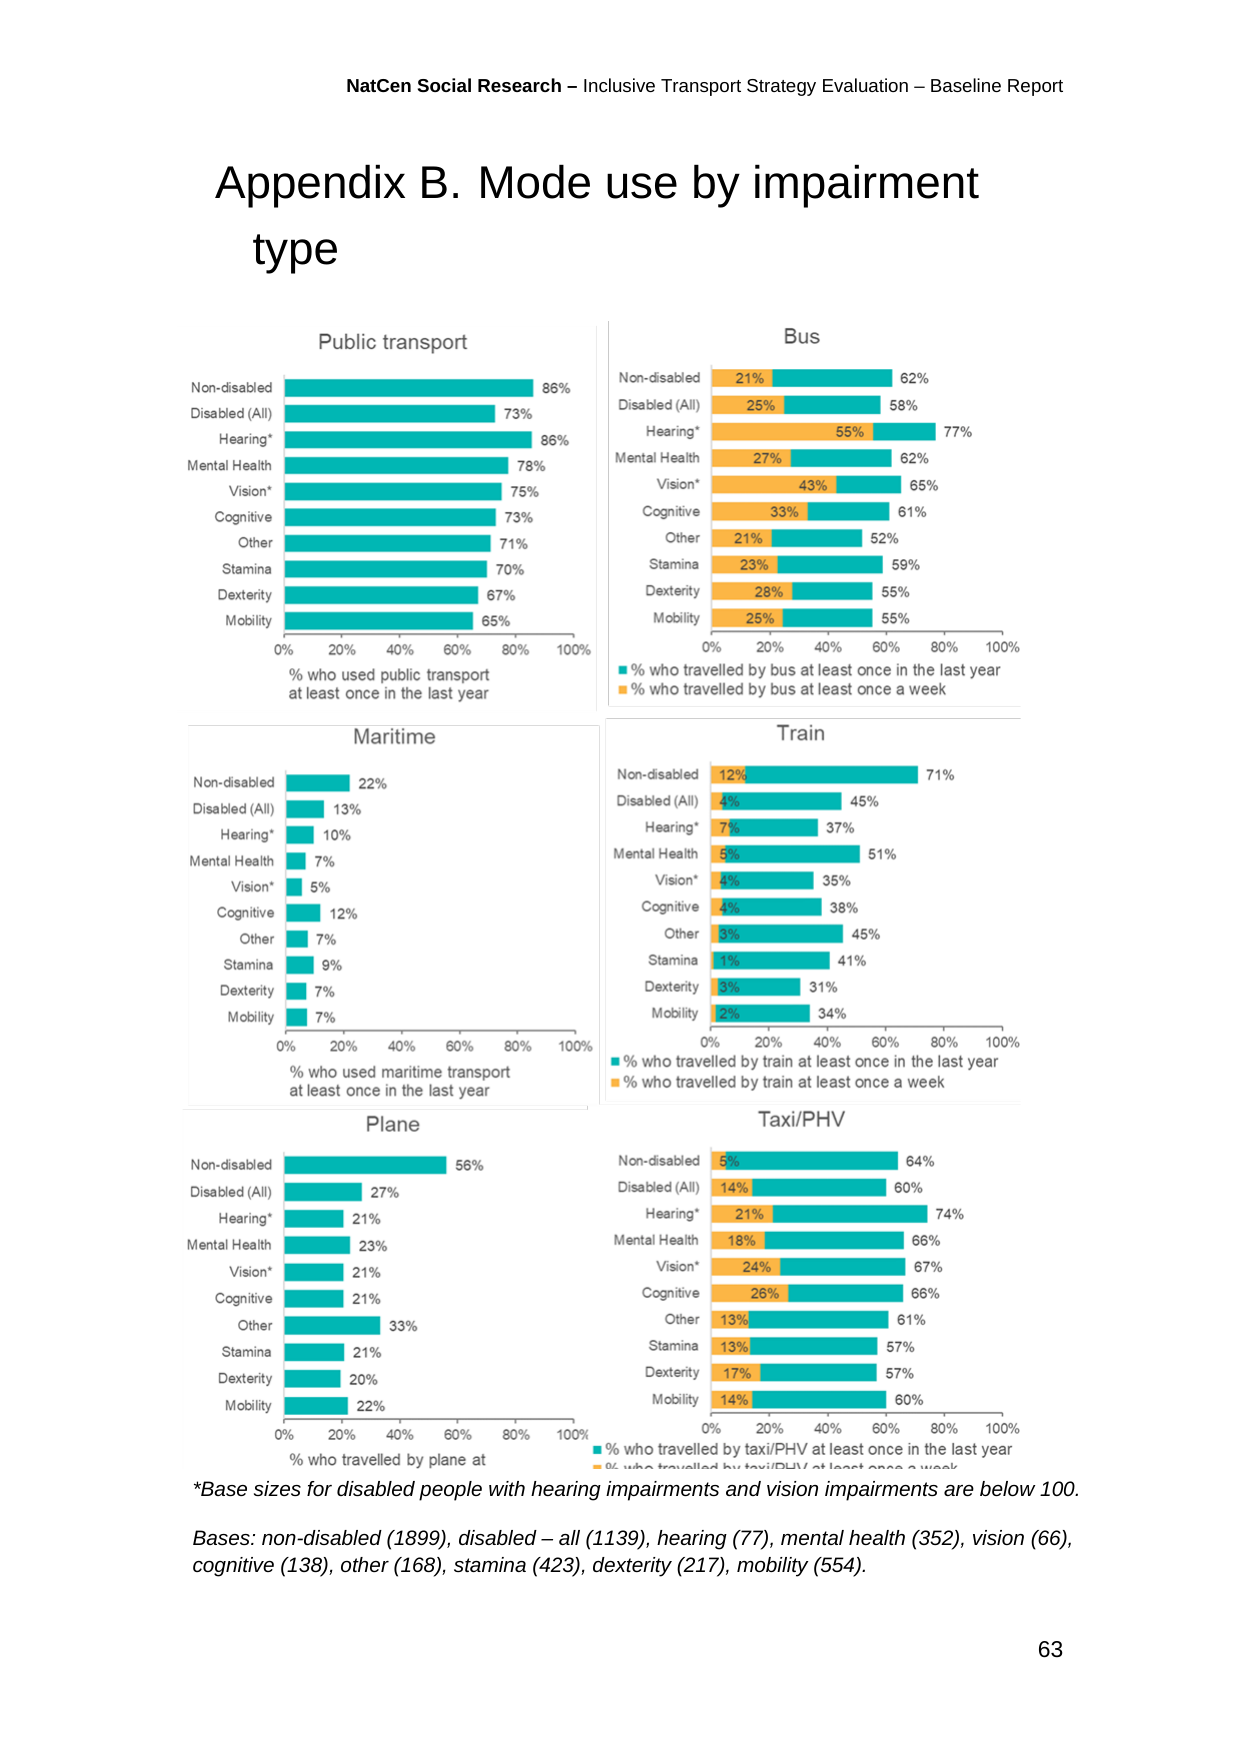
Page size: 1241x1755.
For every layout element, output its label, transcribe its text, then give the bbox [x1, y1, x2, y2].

subtitle Mode use by impairment type [215, 156, 1063, 274]
text *Base sizes for disabled people with hearing impairments and vision impairments are below 100. [192, 1477, 1117, 1501]
text Bases: non-disabled (1899), disabled – all (1139), hearing (77), mental health (352), vision (66), cognitive (138), other (168), stamina (423), dexterity (217), mobility (554). [192, 1525, 1117, 1577]
